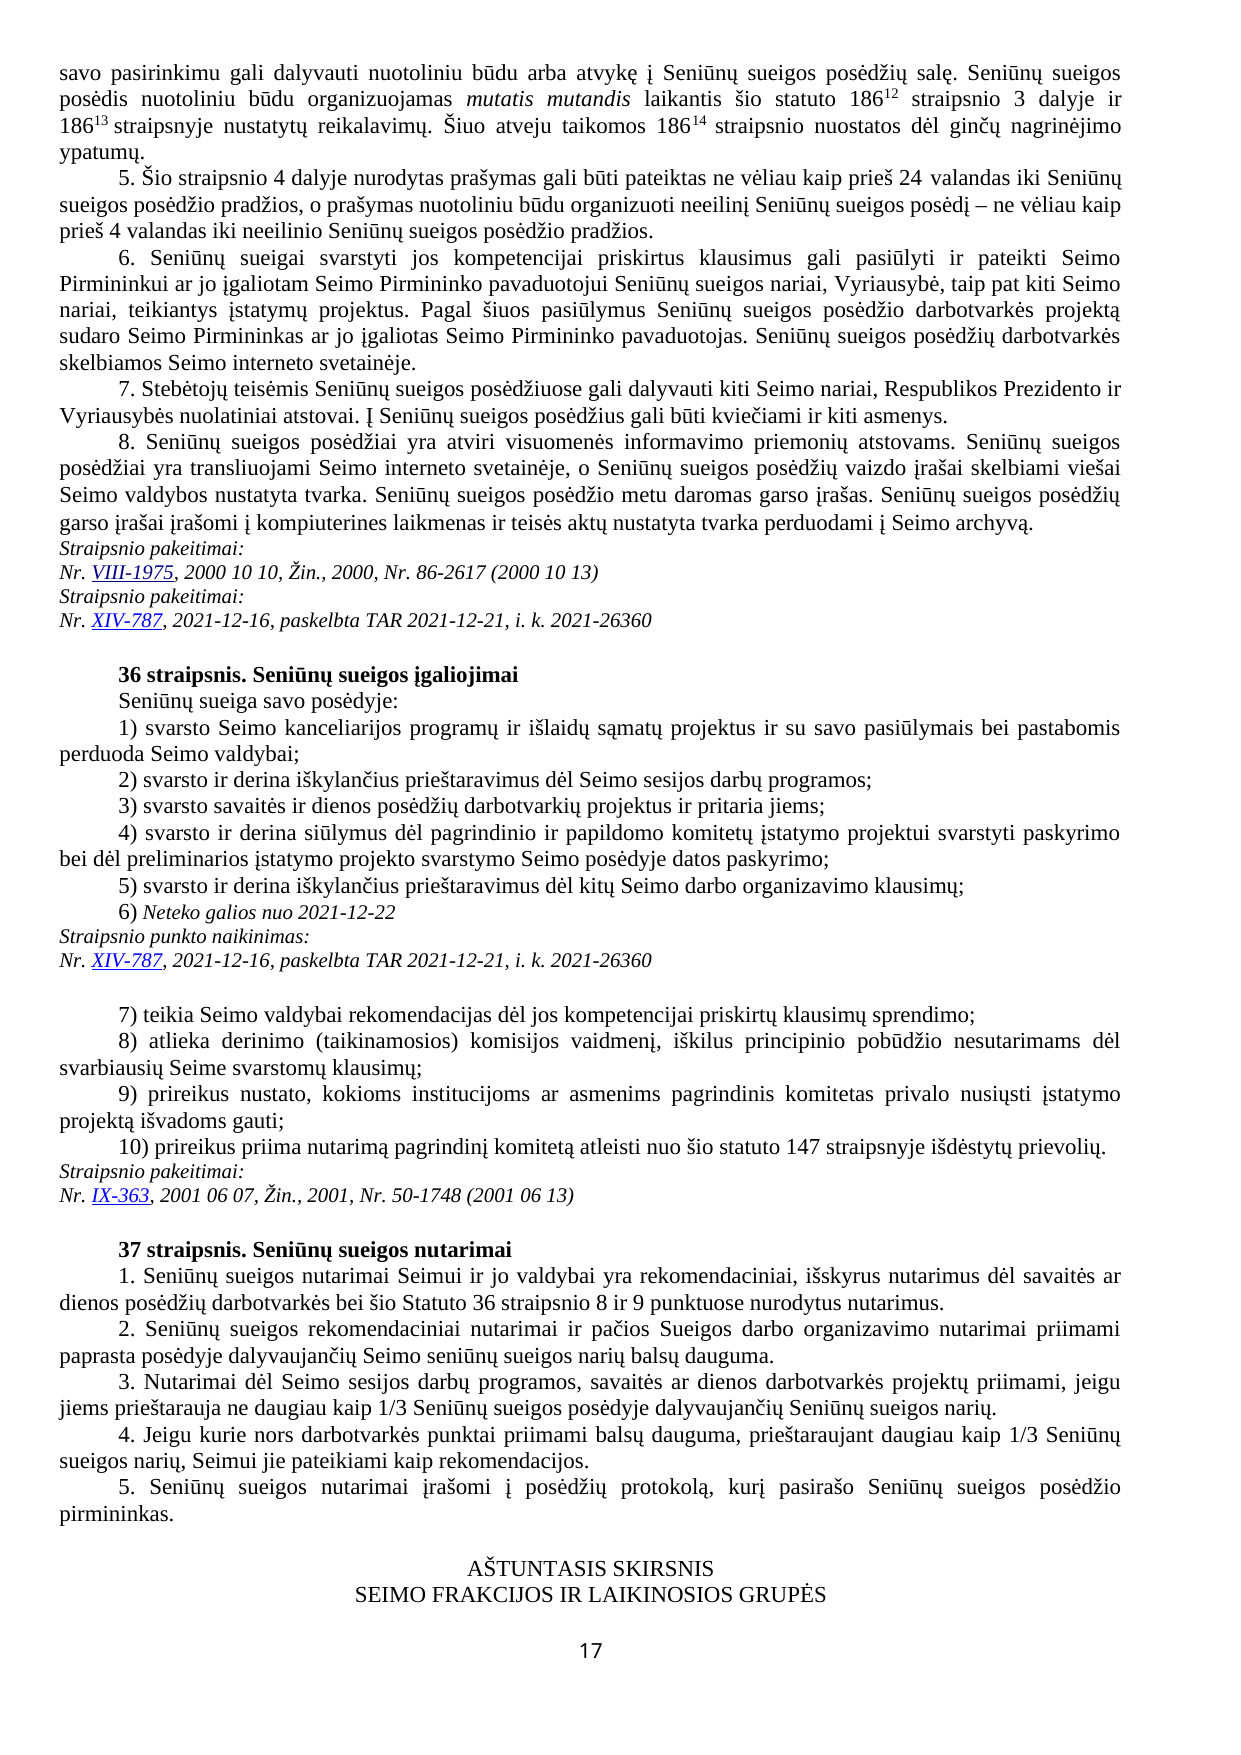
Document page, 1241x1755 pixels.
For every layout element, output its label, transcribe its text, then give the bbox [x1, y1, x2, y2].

text 1. Seniūnų sueigos nutarimai Seimui ir jo valdybai yra rekomendaciniai, išskyrus nutarimus dėl savaitės ar dienos posėdžių darbotvarkės bei šio Statuto 36 straipsnio 8 ir 9 punktuose nurodytus nutarimus. [59, 1263, 1122, 1315]
text 3. Nutarimai dėl Seimo sesijos darbų programos, savaitės ar dienos darbotvarkės projektų priimami, jeigu jiems prieštarauja ne daugiau kaip 1/3 Seniūnų sueigos posėdyje dalyvaujančių Seniūnų sueigos narių. [59, 1368, 1122, 1421]
text 9) prireikus nustato, kokioms institucijoms ar asmenims pagrindinis komitetas privalo nusiųsti įstatymo projektą išvadoms gauti; [59, 1080, 1122, 1133]
text Nr. VIII-1975, 2000 10 10, Žin., 2000, Nr. 86-2617 (2000 10 13) [59, 560, 1122, 584]
text 6. Seniūnų sueigai svarstyti jos kompetencijai priskirtus klausimus gali pasiūlyti ir pateikti Seimo Pirmininkui ar jo įgaliotam Seimo Pirmininko pavaduotojui Seniūnų sueigos nariai, Vyriausybė, taip pat kiti Seimo nariai, teikiantys įstatymų projektus. Pagal šiuos pasiūlymus Seniūnų sueigos posėdžio darbotvarkės projektą sudaro Seimo Pirmininkas ar jo įgaliotas Seimo Pirmininko pavaduotojas. Seniūnų sueigos posėdžių darbotvarkės skelbiamos Seimo interneto svetainėje. [59, 243, 1122, 375]
text 8. Seniūnų sueigos posėdžiai yra atviri visuomenės informavimo priemonių atstovams. Seniūnų sueigos posėdžiai yra transliuojami Seimo interneto svetainėje, o Seniūnų sueigos posėdžių vaizdo įrašai skelbiami viešai Seimo valdybos nustatyta tvarka. Seniūnų sueigos posėdžio metu daromas garso įrašas. Seniūnų sueigos posėdžių garso įrašai įrašomi į kompiuterines laikmenas ir teisės aktų nustatyta tvarka perduodami į Seimo archyvą. [59, 428, 1122, 536]
text savo pasirinkimu gali dalyvauti nuotoliniu būdu arba atvykę į Seniūnų sueigos posėdžių salę. Seniūnų sueigos posėdis nuotoliniu būdu organizuojamas mutatis mutandis laikantis šio statuto 18612 straipsnio 3 dalyje ir 18613 straipsnyje nustatytų reikalavimų. Šiuo atveju taikomos 18614 straipsnio nuostatos dėl ginčų nagrinėjimo ypatumų. [59, 59, 1122, 164]
text 8) atlieka derinimo (taikinamosios) komisijos vaidmenį, iškilus principinio pobūdžio nesutarimams dėl svarbiausių Seime svarstomų klausimų; [59, 1028, 1122, 1080]
text 1) svarsto Seimo kanceliarijos programų ir išlaidų sąmatų projektus ir su savo pasiūlymais bei pastabomis perduoda Seimo valdybai; [59, 713, 1122, 766]
text Nr. XIV-787, 2021-12-16, paskelbta TAR 2021-12-21, i. k. 2021-26360 [59, 948, 1122, 972]
text 5) svarsto ir derina iškylančius prieštaravimus dėl kitų Seimo darbo organizavimo klausimų; [59, 872, 1122, 898]
text 4. Jeigu kurie nors darbotvarkės punktai priimami balsų dauguma, prieštaraujant daugiau kaip 1/3 Seniūnų sueigos narių, Seimui jie pateikiami kaip rekomendacijos. [59, 1421, 1122, 1473]
text Nr. IX-363, 2001 06 07, Žin., 2001, Nr. 50-1748 (2001 06 13) [59, 1183, 1122, 1207]
text 7. Stebėtojų teisėmis Seniūnų sueigos posėdžiuose gali dalyvauti kiti Seimo nariai, Respublikos Prezidento ir Vyriausybės nuolatiniai atstovai. Į Seniūnų sueigos posėdžius gali būti kviečiami ir kiti asmenys. [59, 375, 1122, 428]
text 36 straipsnis. Seniūnų sueigos įgaliojimai [59, 661, 1122, 687]
text Straipsnio pakeitimai: [59, 584, 1122, 608]
text Straipsnio pakeitimai: [59, 536, 1122, 560]
text 5. Seniūnų sueigos nutarimai įrašomi į posėdžių protokolą, kurį pasirašo Seniūnų sueigos posėdžio pirmininkas. [59, 1473, 1122, 1526]
text AŠTUNTASIS SKIRSNIS [59, 1555, 1122, 1581]
text 4) svarsto ir derina siūlymus dėl pagrindinio ir papildomo komitetų įstatymo projektui svarstyti paskyrimo bei dėl preliminarios įstatymo projekto svarstymo Seimo posėdyje datos paskyrimo; [59, 819, 1122, 872]
text 7) teikia Seimo valdybai rekomendacijas dėl jos kompetencijai priskirtų klausimų sprendimo; [59, 1001, 1122, 1028]
text 37 straipsnis. Seniūnų sueigos nutarimai [59, 1236, 1122, 1263]
text Seniūnų sueiga savo posėdyje: [59, 687, 1122, 713]
text 2. Seniūnų sueigos rekomendaciniai nutarimai ir pačios Sueigos darbo organizavimo nutarimai priimami paprasta posėdyje dalyvaujančių Seimo seniūnų sueigos narių balsų dauguma. [59, 1315, 1122, 1368]
text Straipsnio punkto naikinimas: [59, 924, 1122, 948]
text 5. Šio straipsnio 4 dalyje nurodytas prašymas gali būti pateiktas ne vėliau kaip prieš 24 valandas iki Seniūnų sueigos posėdžio pradžios, o prašymas nuotoliniu būdu organizuoti neeilinį Seniūnų sueigos posėdį – ne vėliau kaip prieš 4 valandas iki neeilinio Seniūnų sueigos posėdžio pradžios. [59, 164, 1122, 243]
text 2) svarsto ir derina iškylančius prieštaravimus dėl Seimo sesijos darbų programos; [59, 766, 1122, 793]
text Nr. XIV-787, 2021-12-16, paskelbta TAR 2021-12-21, i. k. 2021-26360 [59, 608, 1122, 632]
text 10) prireikus priima nutarimą pagrindinį komitetą atleisti nuo šio statuto 147 straipsnyje išdėstytų prievolių. [59, 1133, 1122, 1159]
text 3) svarsto savaitės ir dienos posėdžių darbotvarkių projektus ir pritaria jiems; [59, 793, 1122, 819]
text SEIMO FRAKCIJOS IR LAIKINOSIOS GRUPĖS [59, 1581, 1122, 1608]
text Straipsnio pakeitimai: [59, 1159, 1122, 1183]
text 6) Neteko galios nuo 2021-12-22 [59, 898, 1122, 924]
